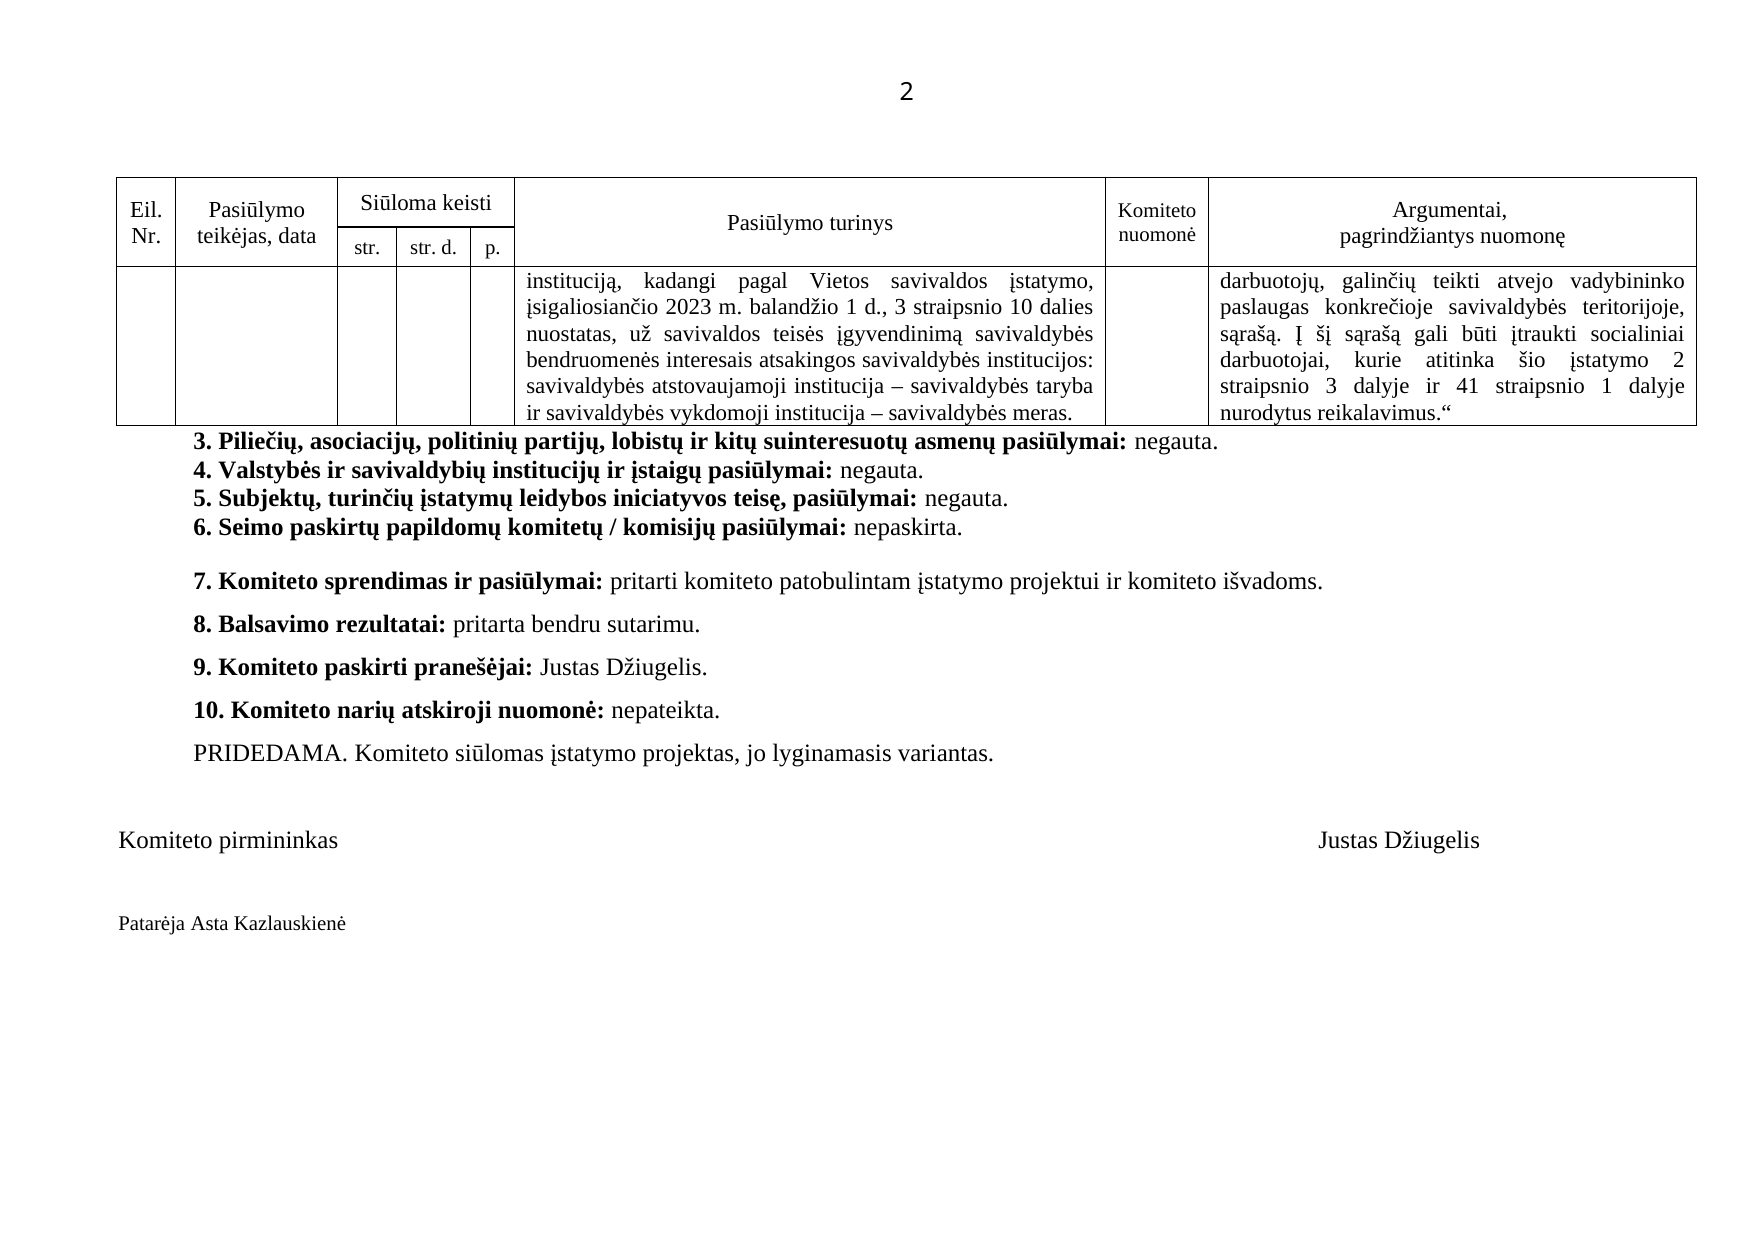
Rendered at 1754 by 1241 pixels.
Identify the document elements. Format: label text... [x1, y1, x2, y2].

subtitle 5. Subjektų, turinčių įstatymų leidybos iniciatyvos teisę, pasiūlymai: negauta. [118, 483, 1695, 512]
text 7. Komiteto sprendimas ir pasiūlymai: pritarti komiteto patobulintam įstatymo projektui ir komiteto išvadoms. [118, 566, 1695, 595]
text 8. Balsavimo rezultatai: pritarta bendru sutarimu. [118, 609, 1695, 638]
text 9. Komiteto paskirti pranešėjai: Justas Džiugelis. [118, 652, 1695, 681]
table_cell str. [338, 228, 396, 266]
table_cell [471, 267, 514, 425]
table_header Siūloma keisti [338, 178, 514, 226]
subtitle 6. Seimo paskirtų papildomų komitetų / komisijų pasiūlymai: nepaskirta. [118, 512, 1695, 541]
table_cell [338, 267, 396, 425]
table_header Pasiūlymo teikėjas, data [176, 178, 337, 266]
subtitle 4. Valstybės ir savivaldybių institucijų ir įstaigų pasiūlymai: negauta. [118, 455, 1695, 483]
table_cell [176, 267, 337, 425]
text PRIDEDAMA. Komiteto siūlomas įstatymo projektas, jo lyginamasis variantas. [118, 738, 1695, 767]
table_cell p. [471, 228, 514, 266]
table_cell darbuotojų, galinčių teikti atvejo vadybininko paslaugas konkrečioje savivaldybės teritorijoje, sąrašą. Į šį sąrašą gali būti įtraukti socialiniai darbuotojai, kurie atitinka šio įstatymo 2 straipsnio 3 dalyje ir 41 straipsnio 1 dalyje nurodytus reikalavimus.“ [1209, 267, 1696, 425]
table_header Pasiūlymo turinys [515, 178, 1105, 266]
table_cell [117, 267, 175, 425]
text Komiteto pirmininkas (Parašas) Justas Džiugelis [118, 825, 1695, 853]
table_cell [397, 267, 470, 425]
table_cell str. d. [397, 228, 470, 266]
text Patarėja Asta Kazlauskienė [118, 911, 1695, 935]
text 10. Komiteto narių atskiroji nuomonė: nepateikta. [118, 695, 1695, 724]
table_cell instituciją, kadangi pagal Vietos savivaldos įstatymo, įsigaliosiančio 2023 m. balandžio 1 d., 3 straipsnio 10 dalies nuostatas, už savivaldos teisės įgyvendinimą savivaldybės bendruomenės interesais atsakingos savivaldybės institucijos: savivaldybės atstovaujamoji institucija – savivaldybės taryba ir savivaldybės vykdomoji institucija – savivaldybės meras. [515, 267, 1105, 425]
table_cell [1106, 267, 1208, 425]
table_header Argumentai, pagrindžiantys nuomonę [1209, 178, 1696, 266]
table_header Eil. Nr. [117, 178, 175, 266]
table_header Komiteto nuomonė [1106, 178, 1208, 266]
subtitle 3. Piliečių, asociacijų, politinių partijų, lobistų ir kitų suinteresuotų asmenų pasiūlymai: negauta. [118, 426, 1695, 455]
